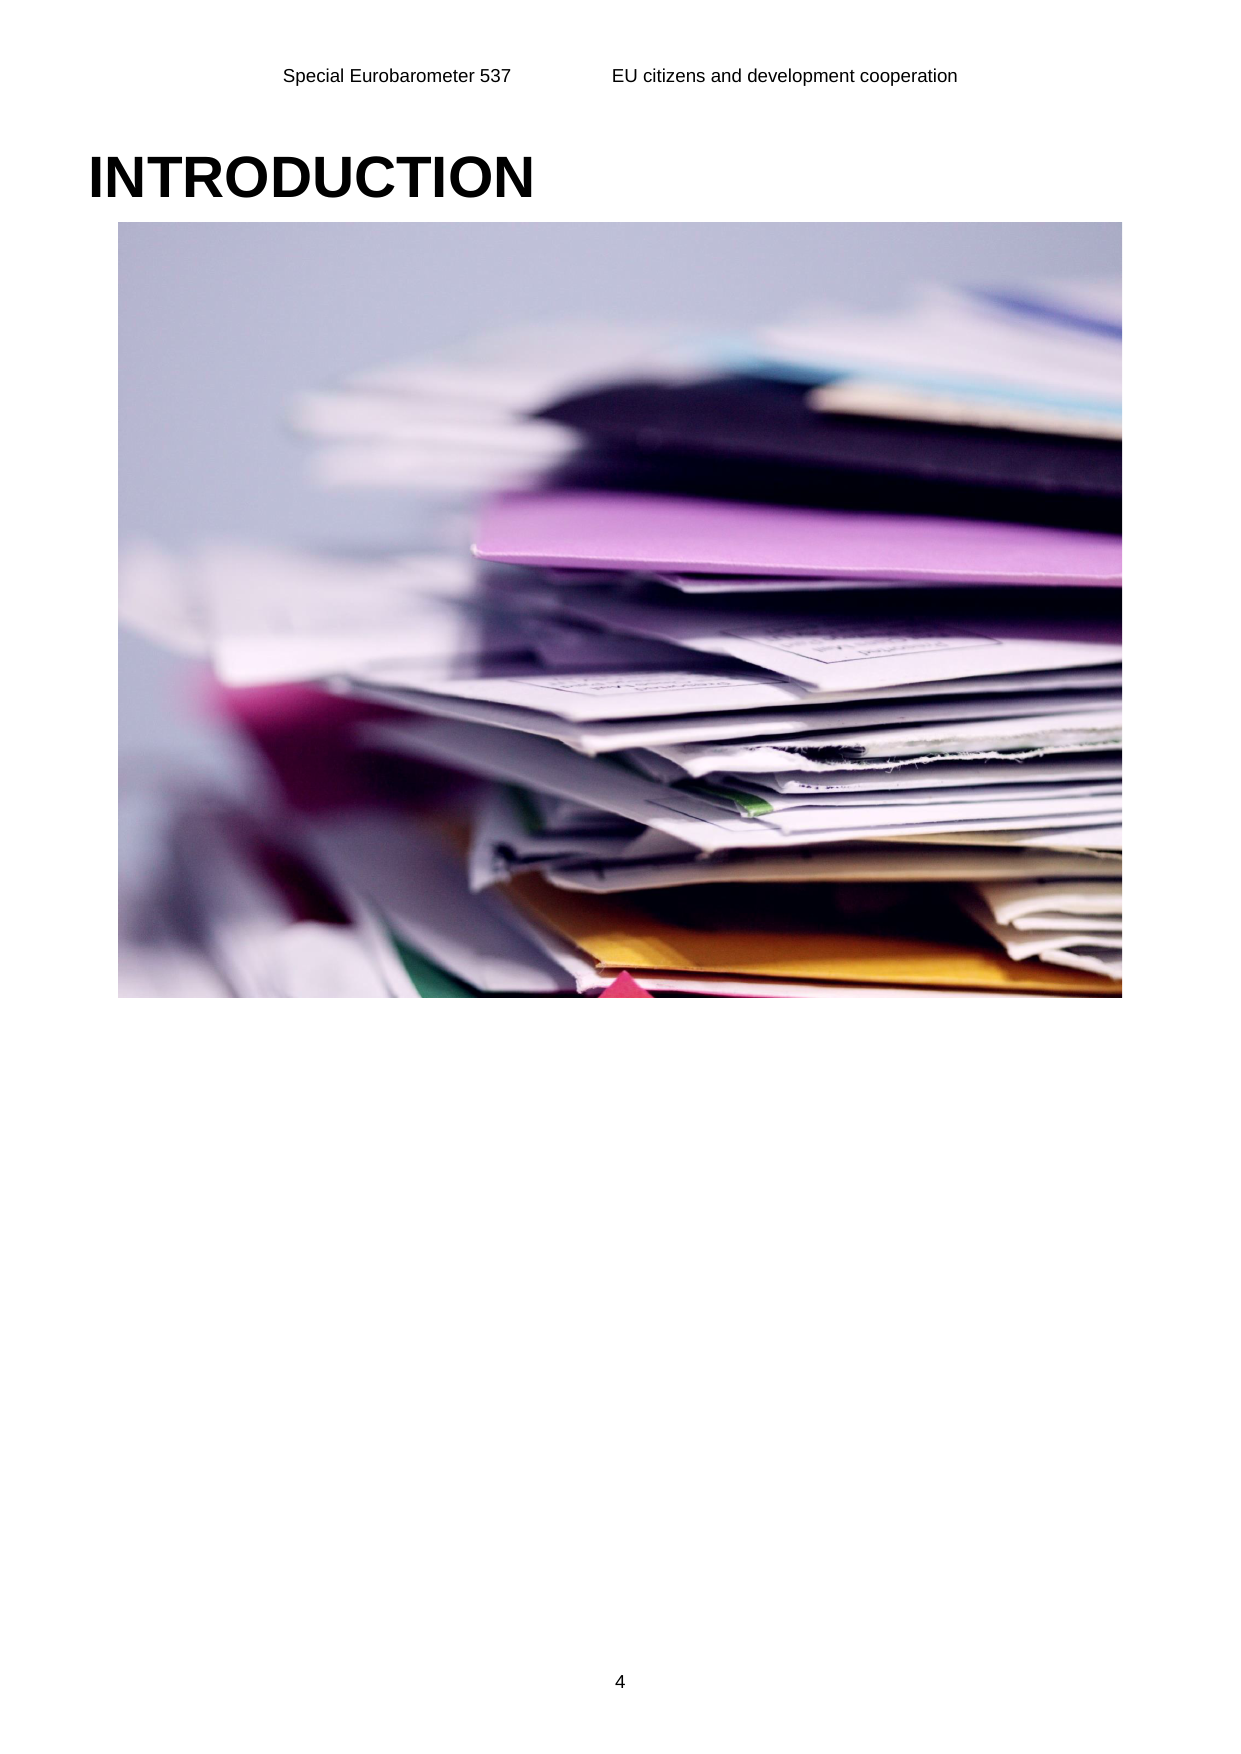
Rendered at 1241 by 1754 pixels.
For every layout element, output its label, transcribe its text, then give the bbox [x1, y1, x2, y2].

picture [118, 222, 1123, 998]
subtitle INTRODUCTION [88, 143, 1152, 210]
